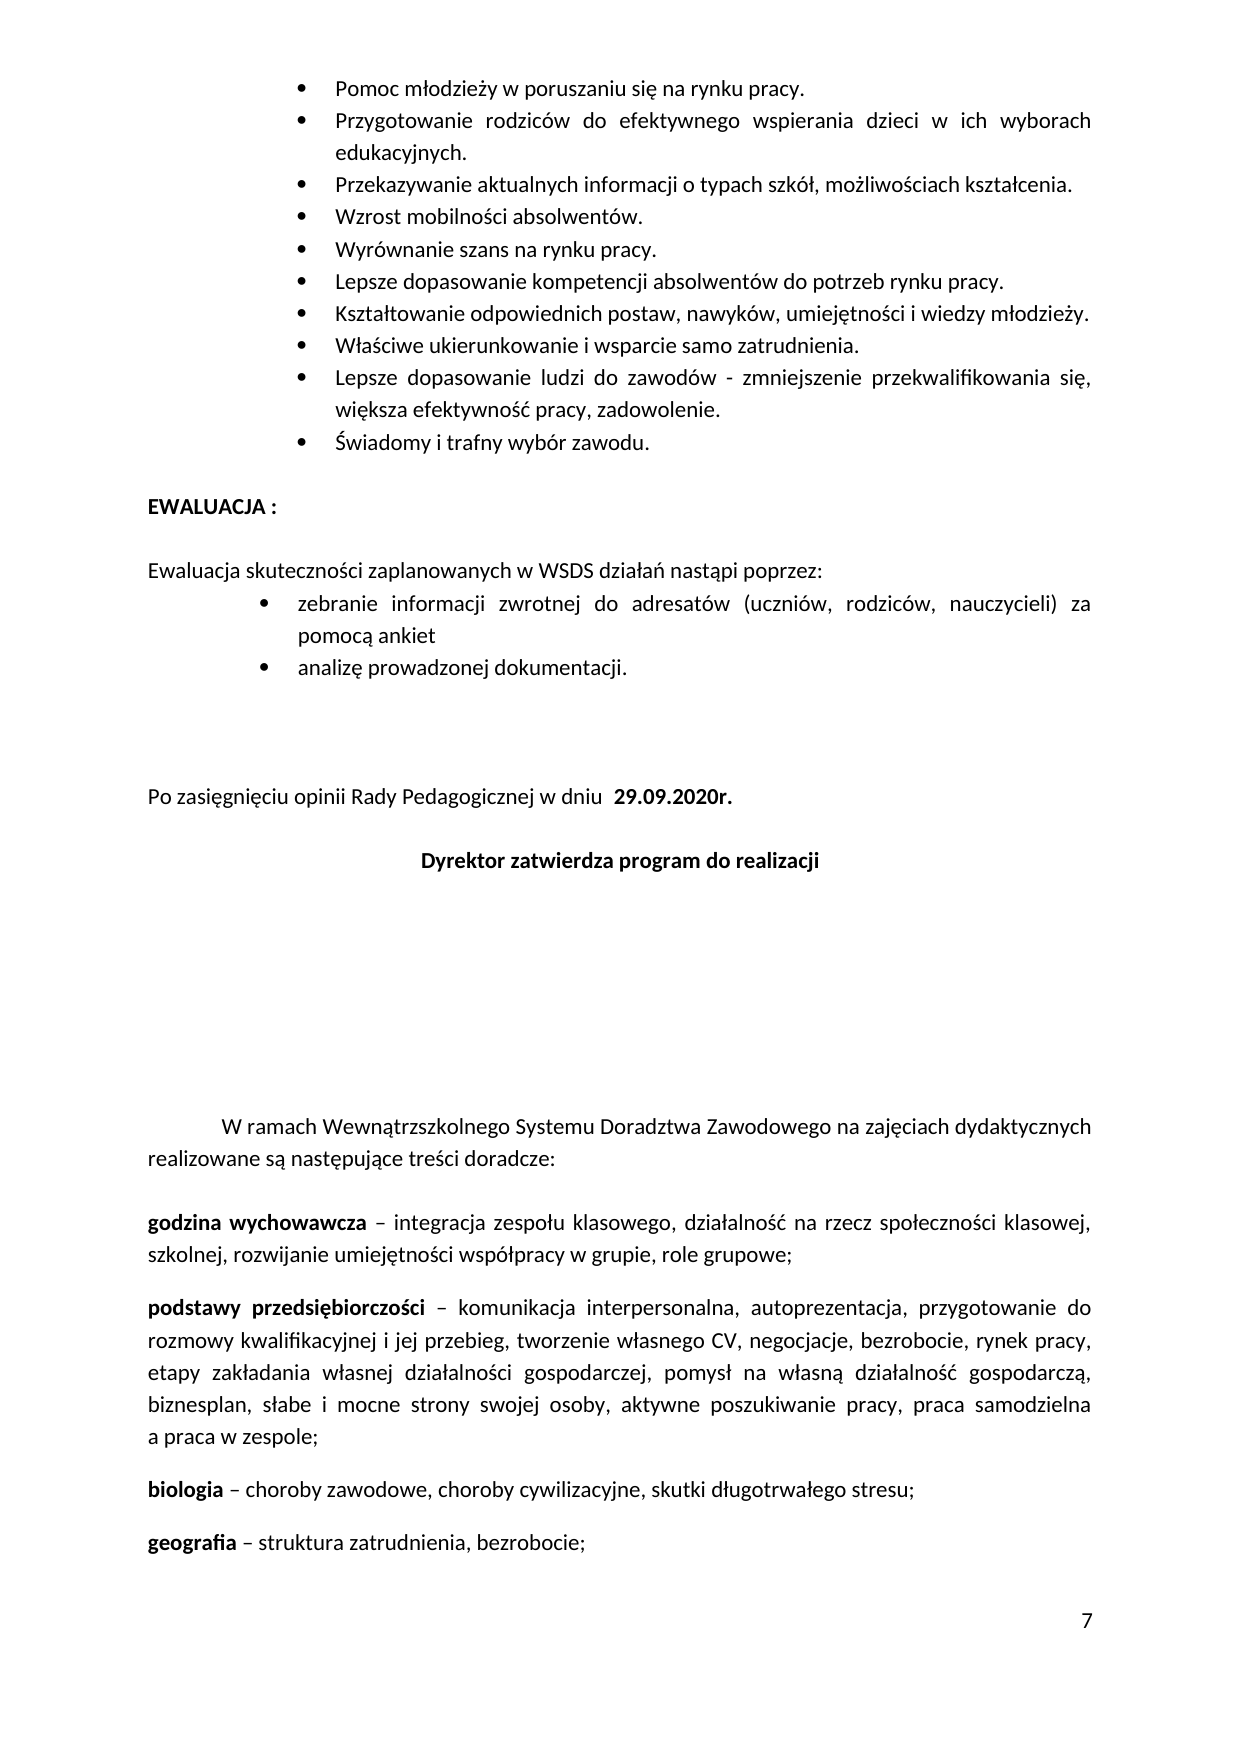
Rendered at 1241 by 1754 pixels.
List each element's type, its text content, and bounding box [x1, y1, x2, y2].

list Przekazywanie aktualnych informacji o typach szkół, możliwościach kształcenia. [298, 170, 1093, 198]
list Przygotowanie rodziców do efektywnego wspierania dzieci w ich wyborach edukacyjnych. [298, 106, 1093, 166]
list Świadomy i trafny wybór zawodu. [298, 428, 1093, 456]
list Kształtowanie odpowiednich postaw, nawyków, umiejętności i wiedzy młodzieży. [298, 299, 1093, 327]
list zebranie informacji zwrotnej do adresatów (uczniów, rodziców, nauczycieli) za pomocą ankiet [260, 589, 1093, 649]
list Wyrównanie szans na rynku pracy. [298, 235, 1093, 263]
text Ewaluacja skuteczności zaplanowanych w WSDS działań nastąpi poprzez: [148, 557, 1093, 584]
text Dyrektor zatwierdza program do realizacji [148, 846, 1093, 874]
list Lepsze dopasowanie ludzi do zawodów - zmniejszenie przekwalifikowania się, większa efektywność pracy, zadowolenie. [298, 363, 1093, 424]
text EWALUACJA : [148, 492, 1093, 520]
list Lepsze dopasowanie kompetencji absolwentów do potrzeb rynku pracy. [298, 267, 1093, 295]
text geografia – struktura zatrudnienia, bezrobocie; [148, 1528, 1093, 1556]
text godzina wychowawcza – integracja zespołu klasowego, działalność na rzecz społeczności klasowej, szkolnej, rozwijanie umiejętności współpracy w grupie, role grupowe; [148, 1208, 1093, 1268]
list analizę prowadzonej dokumentacji. [260, 653, 1093, 681]
text biologia – choroby zawodowe, choroby cywilizacyjne, skutki długotrwałego stresu; [148, 1475, 1093, 1503]
list Właściwe ukierunkowanie i wsparcie samo zatrudnienia. [298, 331, 1093, 359]
text Po zasięgnięciu opinii Rady Pedagogicznej w dniu 29.09.2020r. [148, 782, 1093, 810]
text W ramach Wewnątrzszkolnego Systemu Doradztwa Zawodowego na zajęciach dydaktycznych realizowane są następujące treści doradcze: [148, 1112, 1093, 1172]
list Pomoc młodzieży w poruszaniu się na rynku pracy. [298, 74, 1093, 102]
text podstawy przedsiębiorczości – komunikacja interpersonalna, autoprezentacja, przygotowanie do rozmowy kwalifikacyjnej i jej przebieg, tworzenie własnego CV, negocjacje, bezrobocie, rynek pracy, etapy zakładania własnej działalności gospodarczej, pomysł na własną działalność gospodarczą, biznesplan, słabe i mocne strony swojej osoby, aktywne poszukiwanie pracy, praca samodzielna a praca w zespole; [148, 1293, 1093, 1450]
list Wzrost mobilności absolwentów. [298, 202, 1093, 231]
